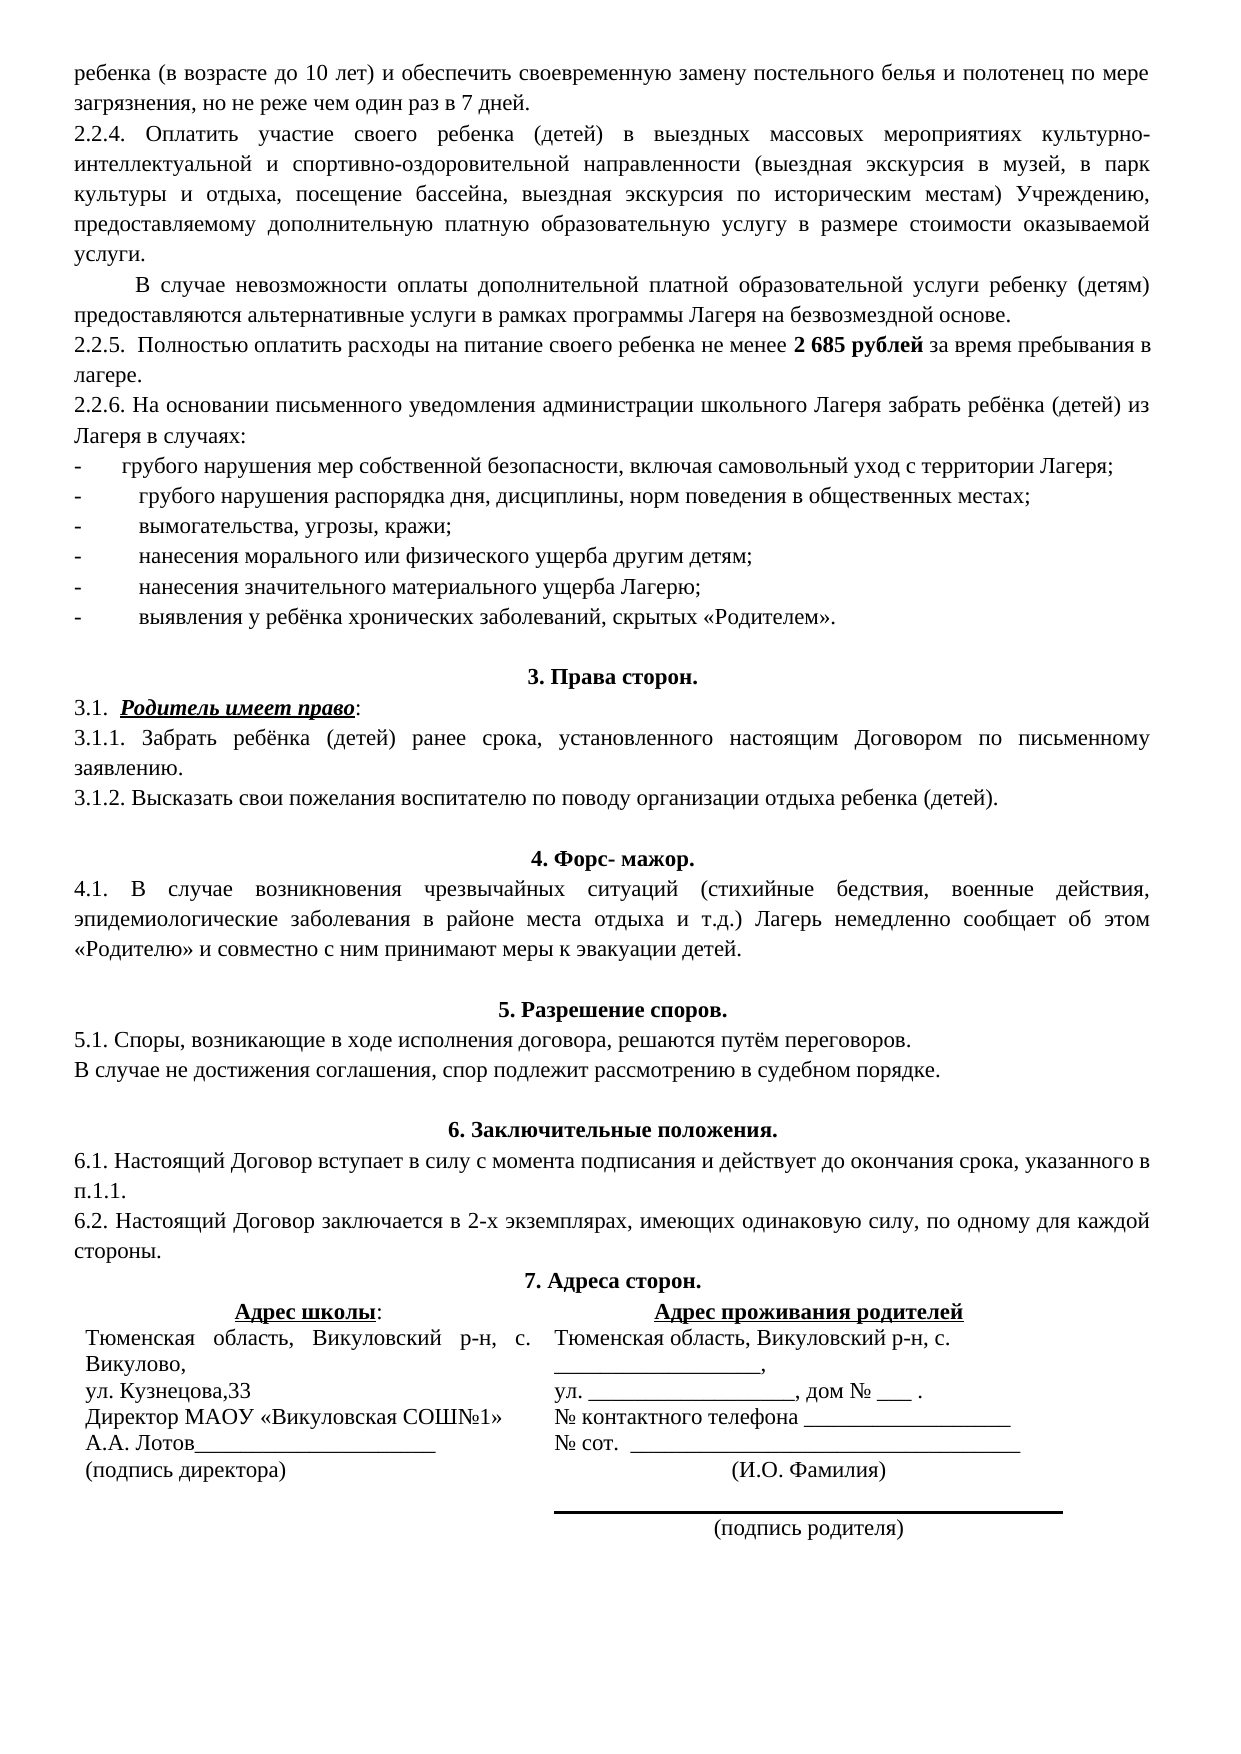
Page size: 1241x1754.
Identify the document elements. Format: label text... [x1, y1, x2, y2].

text - грубого нарушения распорядка дня, дисциплины, норм поведения в общественных местах; [74, 482, 1152, 508]
text 5.1. Споры, возникающие в ходе исполнения договора, решаются путём переговоров. [74, 1026, 1152, 1052]
text 6.2. Настоящий Договор заключается в 2-х экземплярах, имеющих одинаковую силу, по одному для каждой стороны. [74, 1207, 1152, 1264]
table_header Адрес проживания родителей Тюменская область, Викуловский р-н, с. __________________, ул. __________________, дом № ___ . № контактного телефона __________________ № сот. __________________________________ (И.О. Фамилия) (подпись родителя) [543, 1298, 1074, 1566]
text ребенка (в возрасте до 10 лет) и обеспечить своевременную замену постельного белья и полотенец по мере загрязнения, но не реже чем один раз в 7 дней. [74, 59, 1152, 116]
text В случае не достижения соглашения, спор подлежит рассмотрению в судебном порядке. [74, 1056, 1152, 1082]
text 2.2.6. На основании письменного уведомления администрации школьного Лагеря забрать ребёнка (детей) из Лагеря в случаях: [74, 391, 1152, 448]
text - вымогательства, угрозы, кражи; [74, 512, 1152, 539]
text 7. Адреса сторон. [74, 1267, 1152, 1294]
text 5. Разрешение споров. [74, 996, 1152, 1022]
text 2.2.5. Полностью оплатить расходы на питание своего ребенка не менее 2 685 рублей за время пребывания в лагере. [74, 331, 1152, 388]
text 4.1. В случае возникновения чрезвычайных ситуаций (стихийные бедствия, военные действия, эпидемиологические заболевания в районе места отдыха и т.д.) Лагерь немедленно сообщает об этом «Родителю» и совместно с ним принимают меры к эвакуации детей. [74, 875, 1152, 962]
text 3.1.1. Забрать ребёнка (детей) ранее срока, установленного настоящим Договором по письменному заявлению. [74, 724, 1152, 780]
text 4. Форс- мажор. [74, 844, 1152, 871]
text 3. Права сторон. [74, 663, 1152, 690]
text - нанесения морального или физического ущерба другим детям; [74, 542, 1152, 569]
text 6. Заключительные положения. [74, 1116, 1152, 1143]
text - грубого нарушения мер собственной безопасности, включая самовольный уход с территории Лагеря; [74, 452, 1152, 478]
text 3.1.2. Высказать свои пожелания воспитателю по поводу организации отдыха ребенка (детей). [74, 784, 1152, 811]
text - выявления у ребёнка хронических заболеваний, скрытых «Родителем». [74, 603, 1152, 629]
text 2.2.4. Оплатить участие своего ребенка (детей) в выездных массовых мероприятиях культурно-интеллектуальной и спортивно-оздоровительной направленности (выездная экскурсия в музей, в парк культуры и отдыха, посещение бассейна, выездная экскурсия по историческим местам) Учреждению, предоставляемому дополнительную платную образовательную услугу в размере стоимости оказываемой услуги. [74, 119, 1152, 267]
text В случае невозможности оплаты дополнительной платной образовательной услуги ребенку (детям) предоставляются альтернативные услуги в рамках программы Лагеря на безвозмездной основе. [74, 271, 1152, 327]
table_header Адрес школы: Тюменская область, Викуловский р-н, с. Викулово, ул. Кузнецова,33 Директор МАОУ «Викуловская СОШ№1» А.А. Лотов_____________________ (подпись директора) [74, 1298, 543, 1566]
text - нанесения значительного материального ущерба Лагерю; [74, 573, 1152, 599]
text 6.1. Настоящий Договор вступает в силу с момента подписания и действует до окончания срока, указанного в п.1.1. [74, 1147, 1152, 1203]
text 3.1. Родитель имеет право: [74, 693, 1152, 720]
